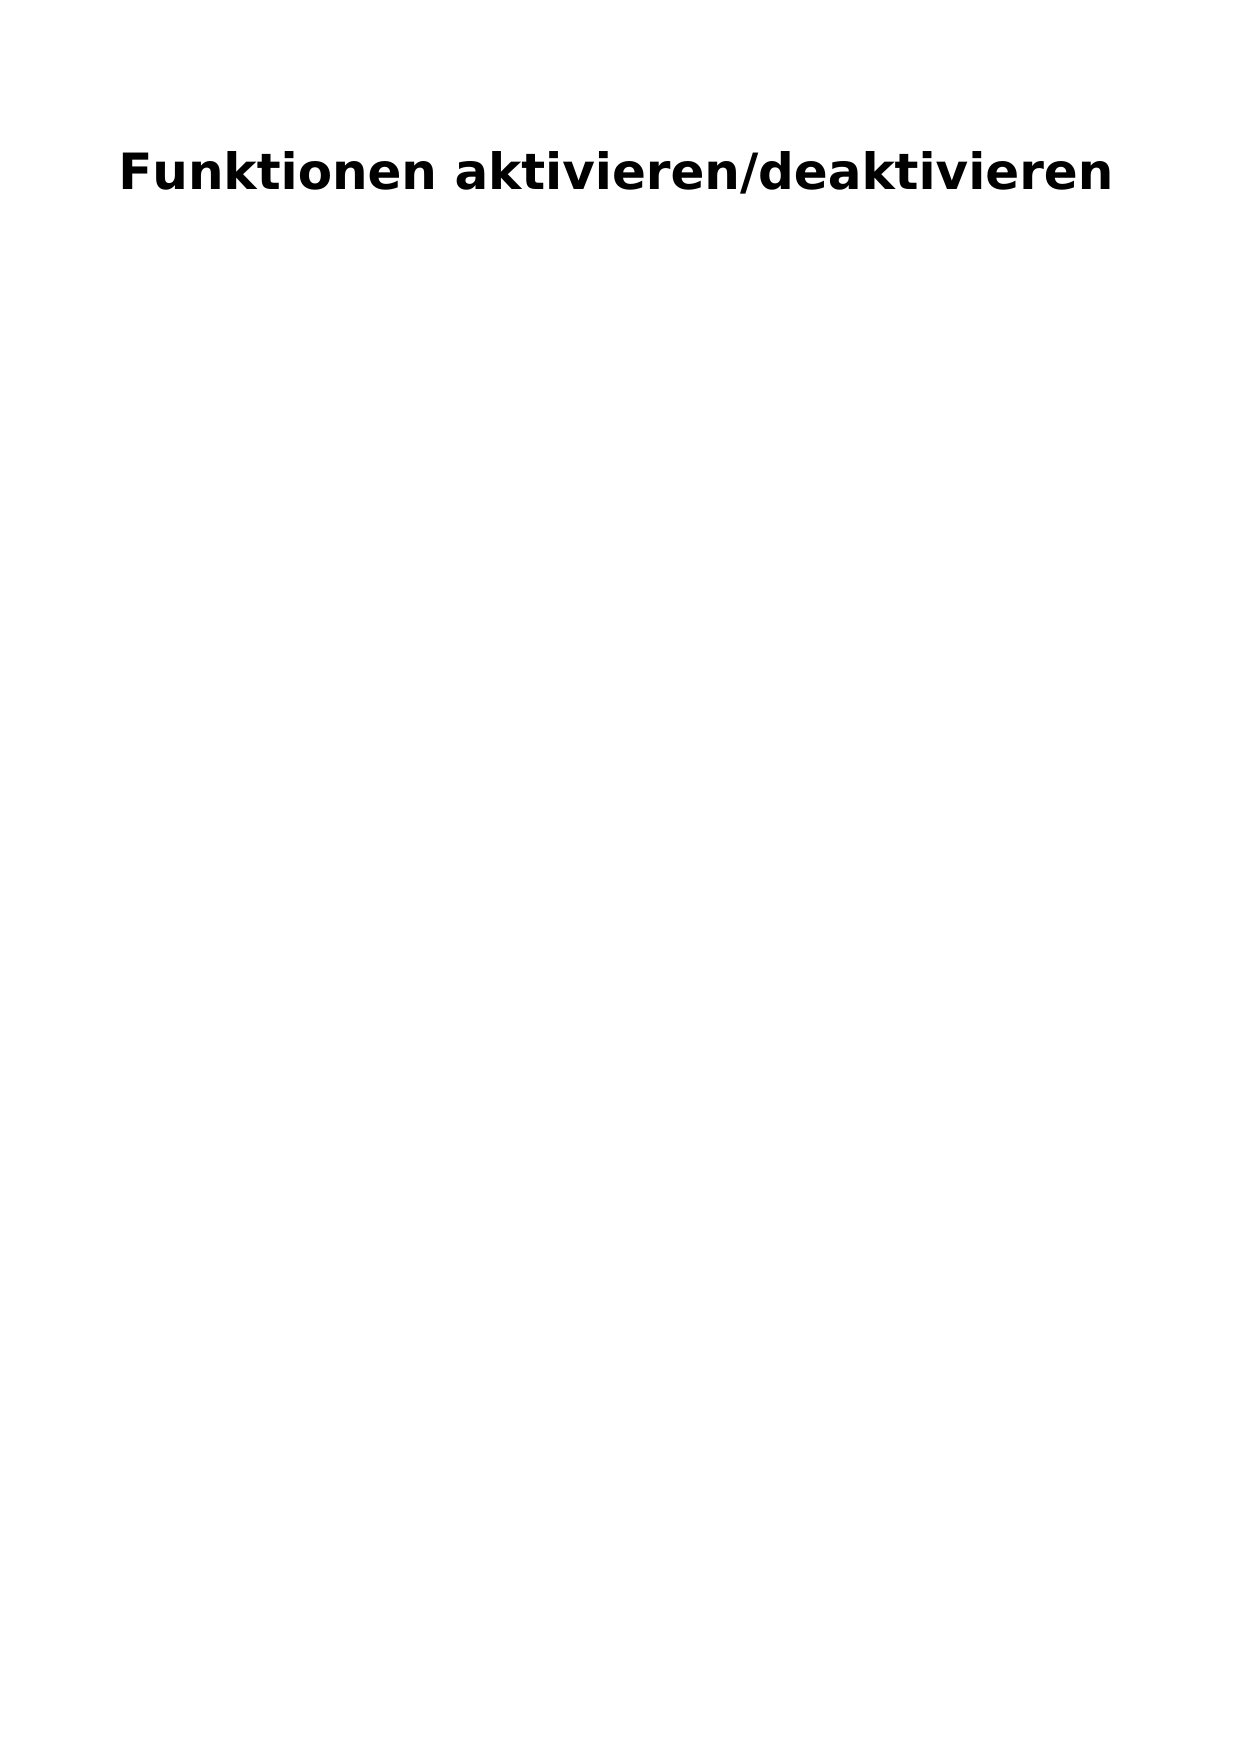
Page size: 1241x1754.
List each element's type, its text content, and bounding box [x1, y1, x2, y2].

subtitle Funktionen aktivieren/deaktivieren [118, 143, 1122, 201]
